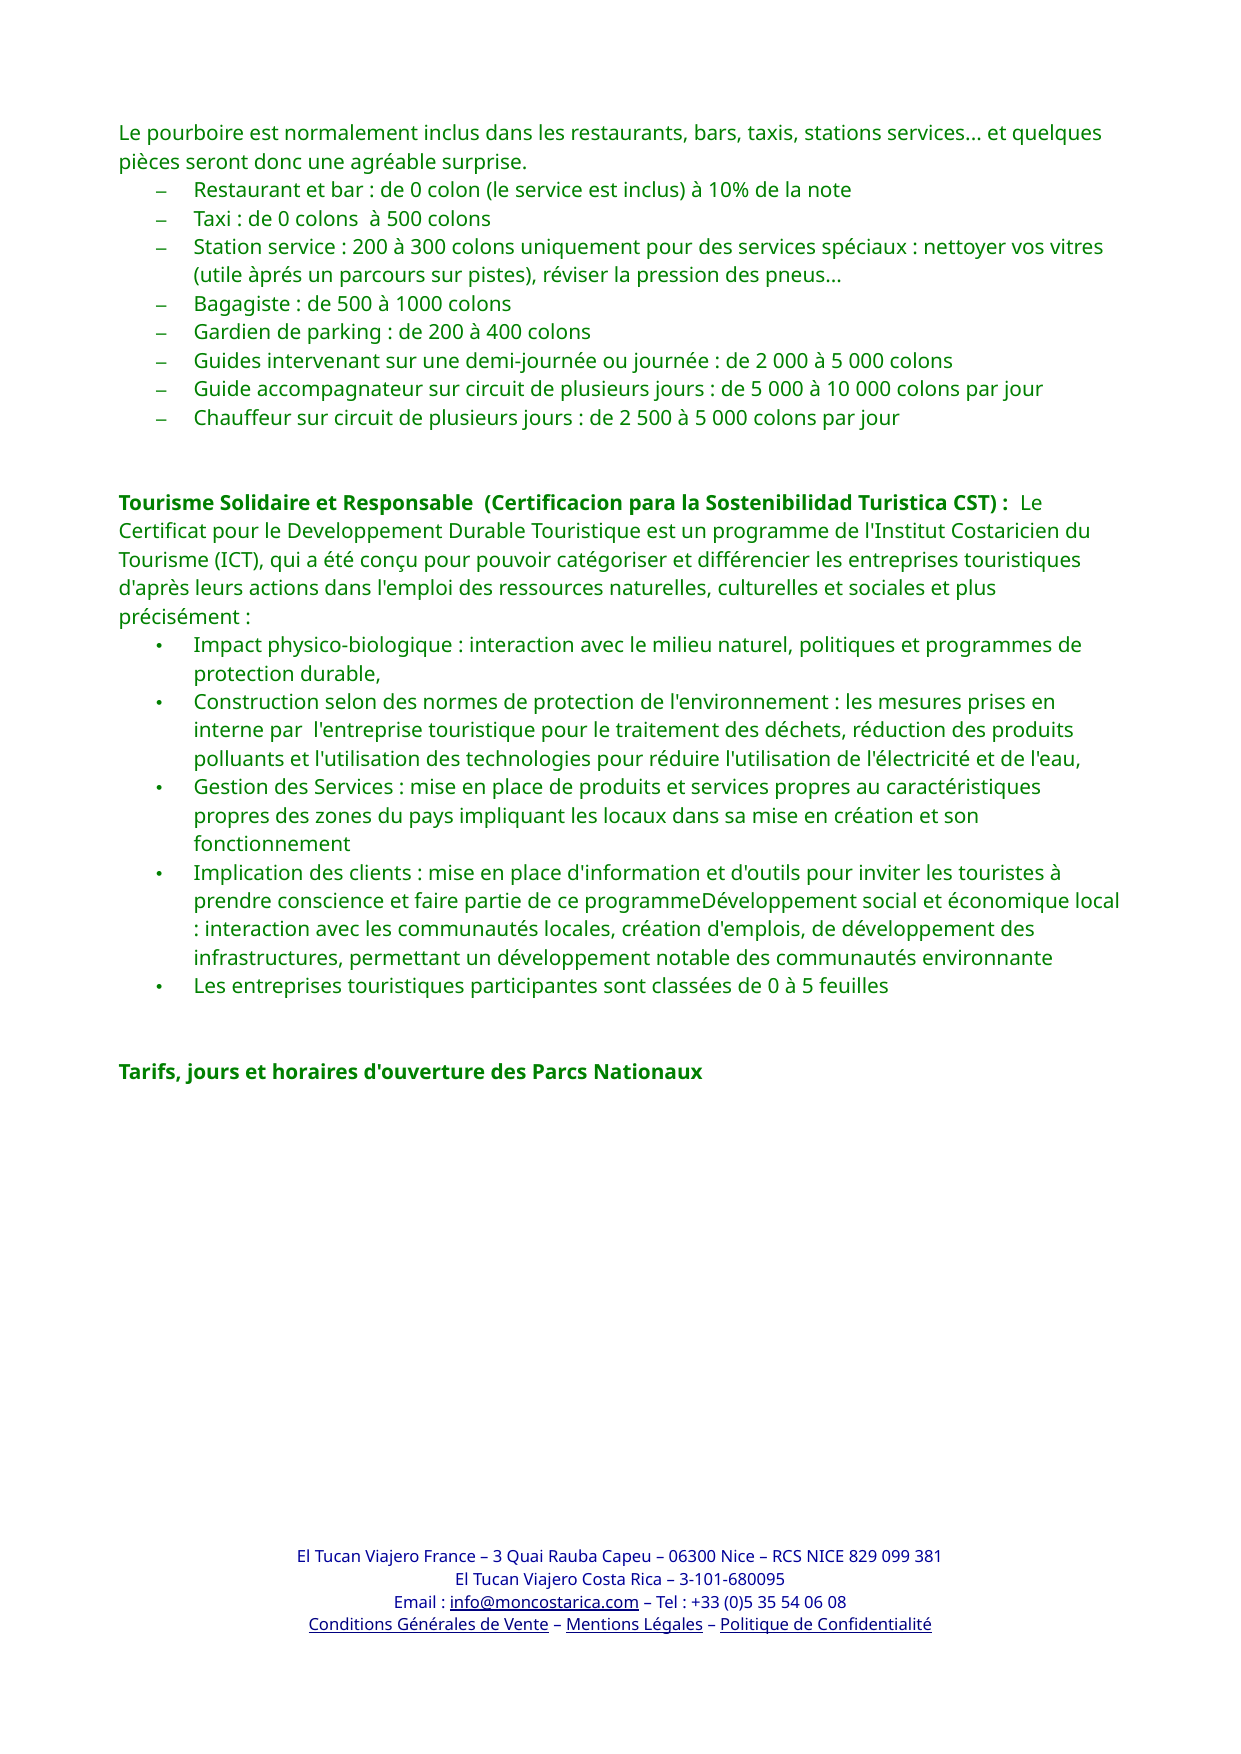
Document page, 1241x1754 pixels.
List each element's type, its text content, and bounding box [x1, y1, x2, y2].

list Implication des clients : mise en place d'information et d'outils pour inviter les touristes à prendre conscience et faire partie de ce programmeDéveloppement social et économique local : interaction avec les communautés locales, création d'emplois, de développement des infrastructures, permettant un développement notable des communautés environnante [156, 858, 1122, 971]
list Chauffeur sur circuit de plusieurs jours : de 2 500 à 5 000 colons par jour [156, 403, 1122, 431]
list Gardien de parking : de 200 à 400 colons [156, 317, 1122, 346]
text Le pourboire est normalement inclus dans les restaurants, bars, taxis, stations services... et quelques pièces seront donc une agréable surprise. [118, 118, 1122, 175]
list Gestion des Services : mise en place de produits et services propres au caractéristiques propres des zones du pays impliquant les locaux dans sa mise en création et son fonctionnement [156, 772, 1122, 858]
list Guide accompagnateur sur circuit de plusieurs jours : de 5 000 à 10 000 colons par jour [156, 374, 1122, 403]
list Construction selon des normes de protection de l'environnement : les mesures prises en interne par l'entreprise touristique pour le traitement des déchets, réduction des produits polluants et l'utilisation des technologies pour réduire l'utilisation de l'électricité et de l'eau, [156, 687, 1122, 772]
list Guides intervenant sur une demi-journée ou journée : de 2 000 à 5 000 colons [156, 346, 1122, 374]
list Bagagiste : de 500 à 1000 colons [156, 289, 1122, 317]
list Station service : 200 à 300 colons uniquement pour des services spéciaux : nettoyer vos vitres (utile àprés un parcours sur pistes), réviser la pression des pneus... [156, 232, 1122, 289]
list Taxi : de 0 colons à 500 colons [156, 204, 1122, 232]
text Tarifs, jours et horaires d'ouverture des Parcs Nationaux [118, 1057, 1122, 1085]
text Tourisme Solidaire et Responsable (Certificacion para la Sostenibilidad Turistica CST) : Le Certificat pour le Developpement Durable Touristique est un programme de l'Institut Costaricien du Tourisme (ICT), qui a été conçu pour pouvoir catégoriser et différencier les entreprises touristiques d'après leurs actions dans l'emploi des ressources naturelles, culturelles et sociales et plus précisément : [118, 488, 1122, 630]
list Impact physico-biologique : interaction avec le milieu naturel, politiques et programmes de protection durable, [156, 630, 1122, 687]
list Restaurant et bar : de 0 colon (le service est inclus) à 10% de la note [156, 175, 1122, 204]
list Les entreprises touristiques participantes sont classées de 0 à 5 feuilles [156, 971, 1122, 1000]
